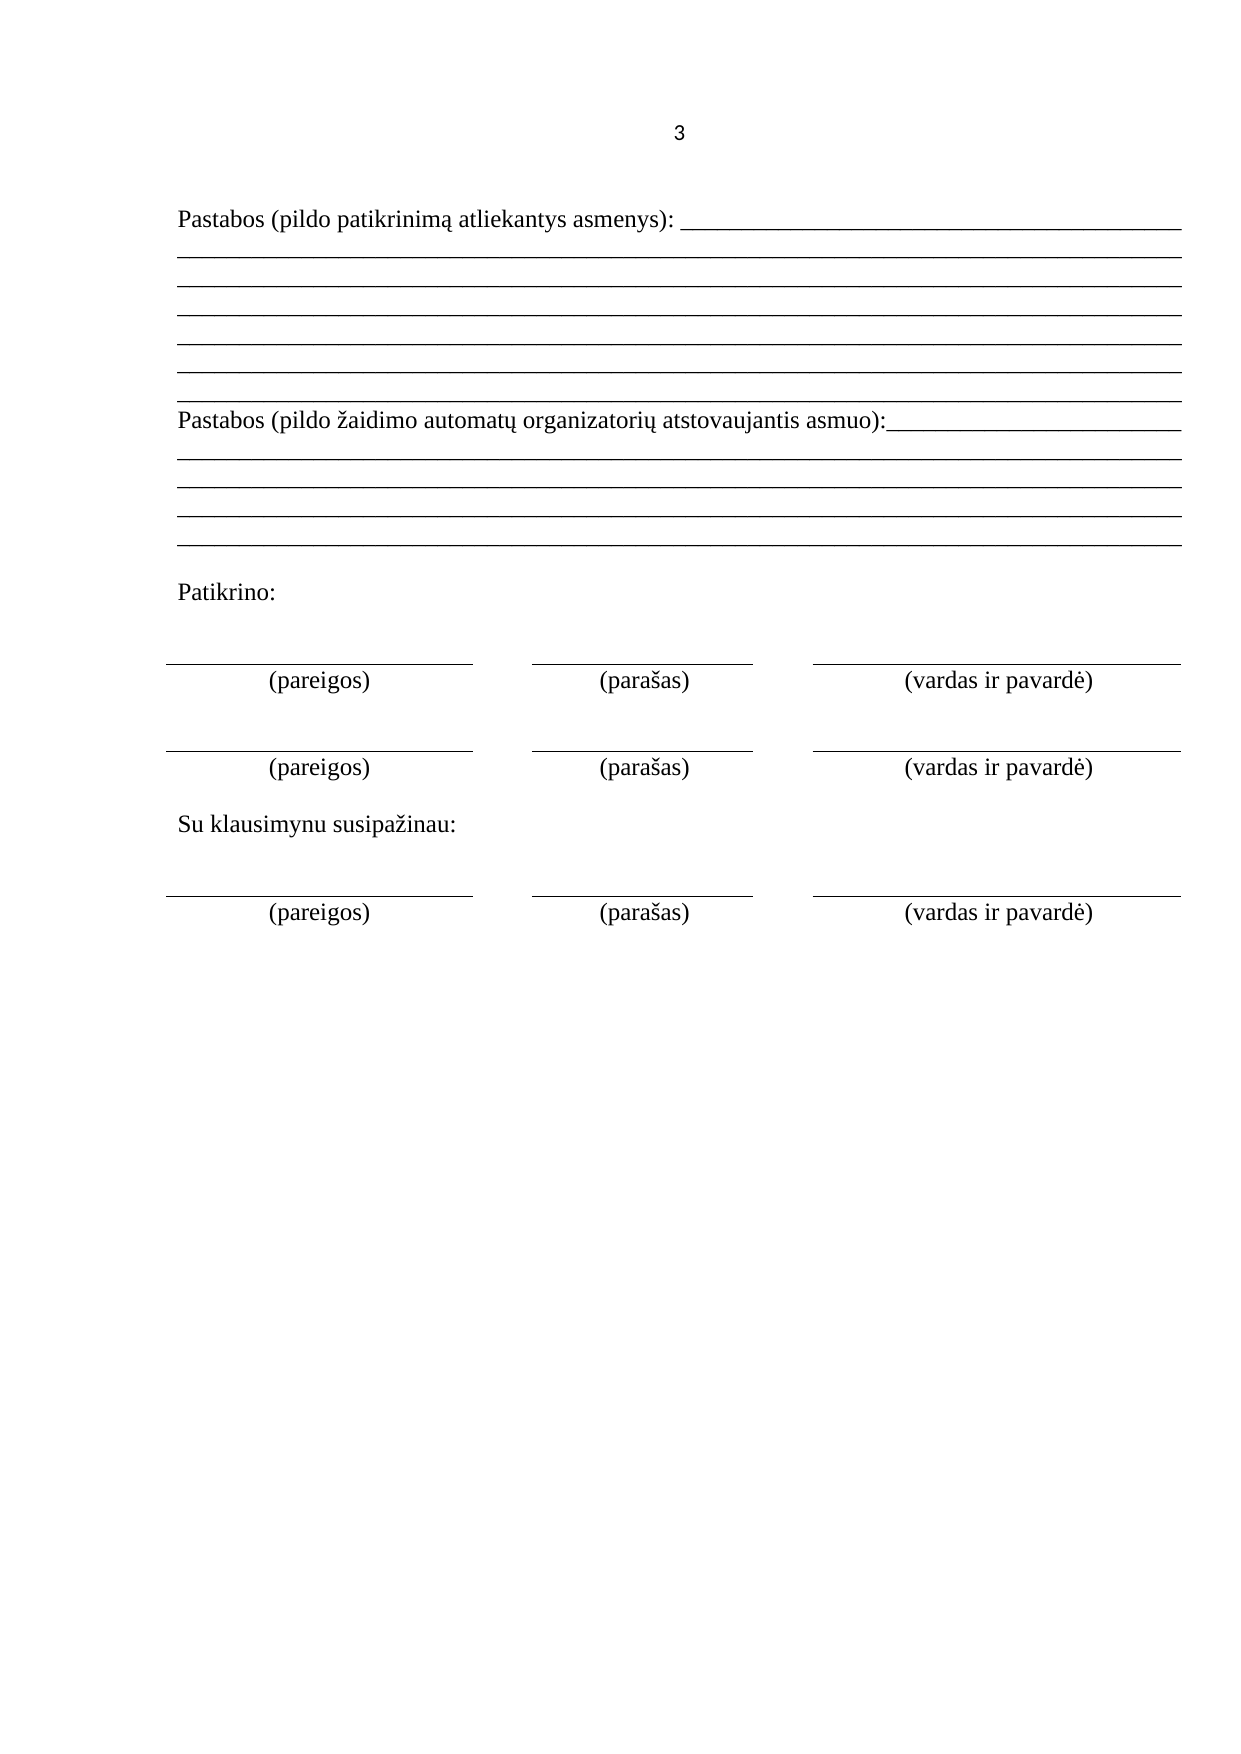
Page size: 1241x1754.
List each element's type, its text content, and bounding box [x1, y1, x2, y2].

text Patikrino: [177, 577, 1181, 606]
table_cell (pareigos) [166, 897, 473, 926]
table_header [473, 635, 532, 664]
table_cell (pareigos) [166, 752, 473, 781]
table_cell [473, 896, 532, 926]
table_cell (parašas) [532, 752, 753, 781]
table_cell [753, 751, 812, 781]
table_cell [473, 751, 532, 781]
table_cell (vardas ir pavardė) [813, 752, 1181, 781]
table_cell (parašas) [532, 665, 753, 693]
table_cell (vardas ir pavardė) [813, 897, 1181, 926]
table_cell [473, 664, 532, 693]
table_header [753, 867, 812, 896]
table_cell (vardas ir pavardė) [813, 665, 1181, 693]
table_header [532, 722, 753, 751]
table_header [166, 867, 473, 896]
table_header [753, 722, 812, 751]
table_header [166, 635, 473, 664]
table_header [532, 635, 753, 664]
table_cell [753, 664, 812, 693]
table_header [473, 722, 532, 751]
table_cell [753, 896, 812, 926]
table_header [813, 722, 1181, 751]
text Su klausimynu susipažinau: [177, 809, 1181, 838]
table_header [532, 867, 753, 896]
table_cell (pareigos) [166, 665, 473, 693]
table_header [473, 867, 532, 896]
table_header [753, 635, 812, 664]
table_header [813, 867, 1181, 896]
table_cell (parašas) [532, 897, 753, 926]
table_header [813, 635, 1181, 664]
text Pastabos (pildo patikrinimą atliekantys asmenys): [177, 204, 1181, 232]
text Pastabos (pildo žaidimo automatų organizatorių atstovaujantis asmuo): [177, 405, 1181, 434]
table_header [166, 722, 473, 751]
